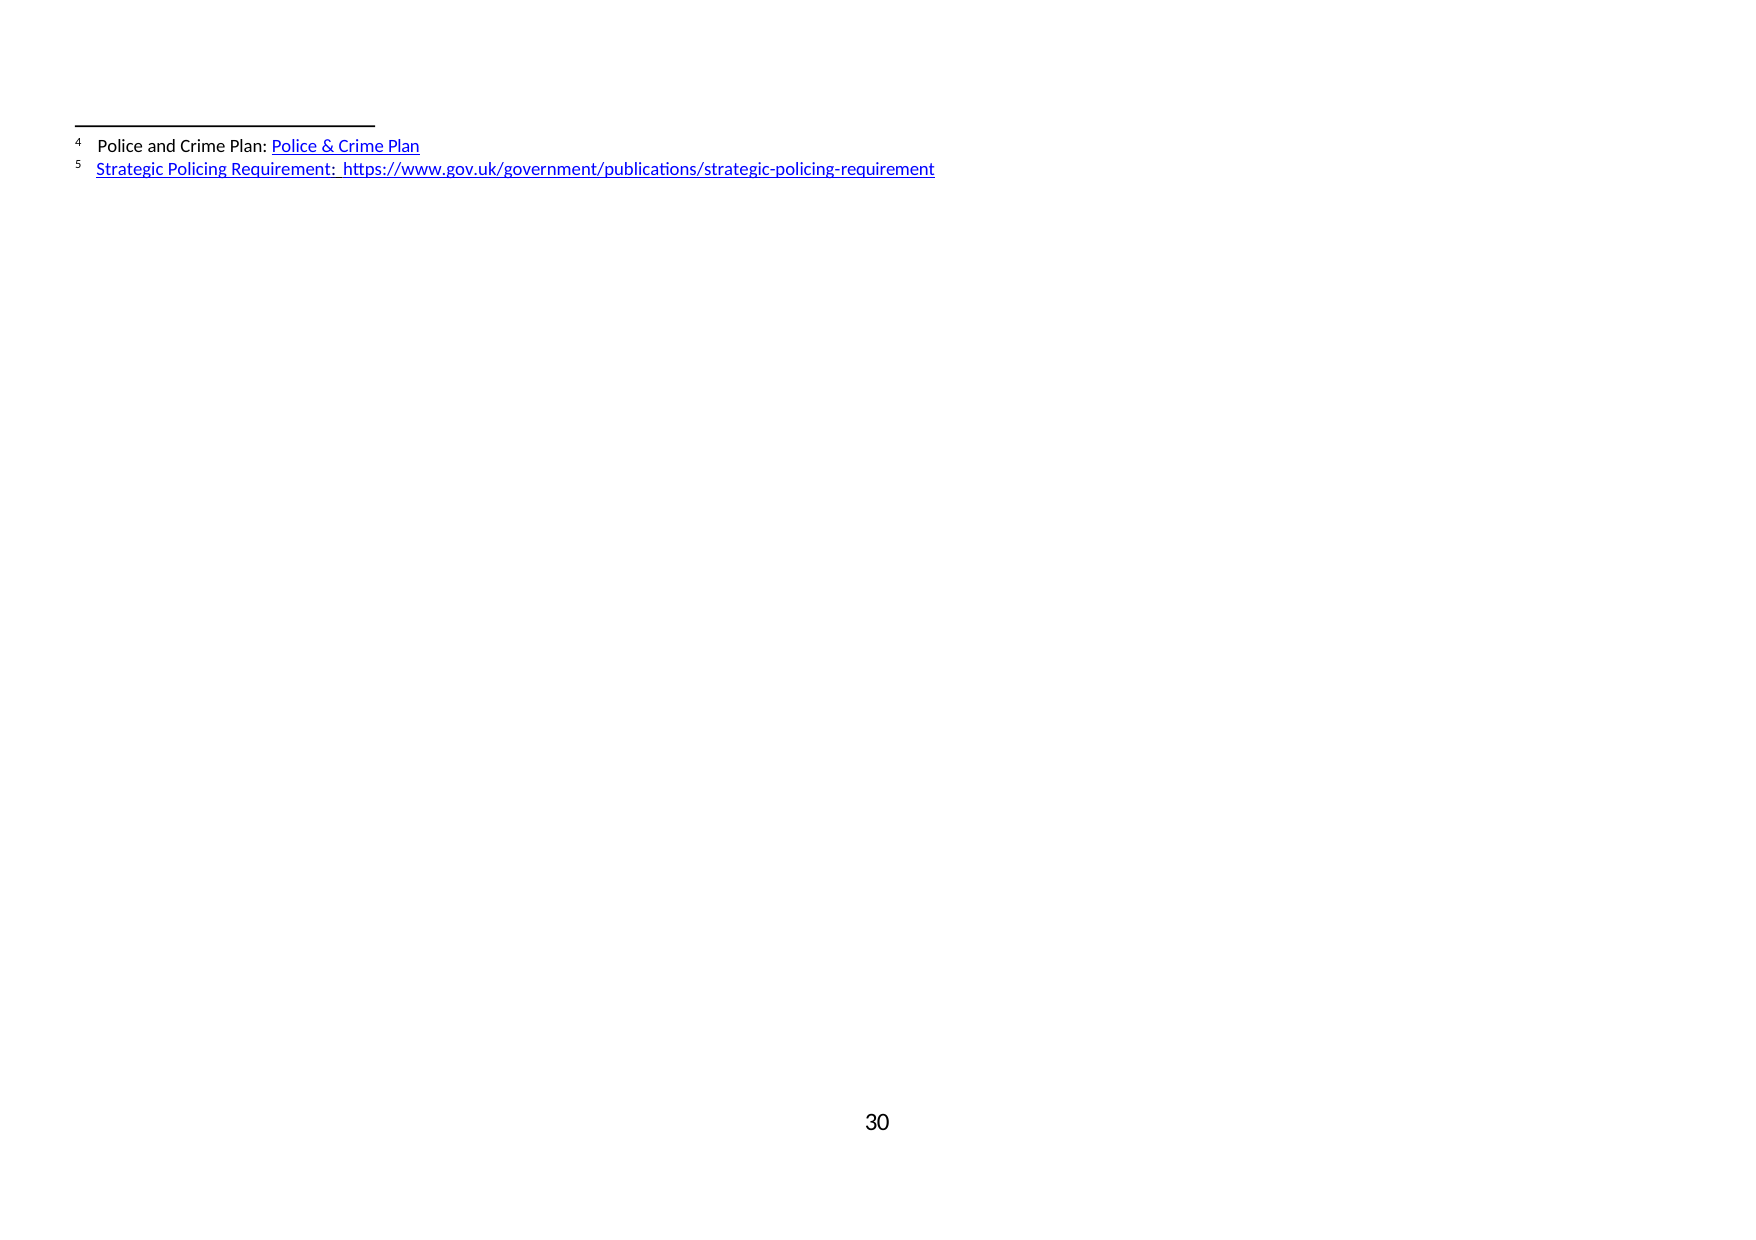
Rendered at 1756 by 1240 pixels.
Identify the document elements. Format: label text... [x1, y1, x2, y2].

text 4 Police and Crime Plan: Police & Crime Plan [75, 134, 1696, 157]
text 5 Strategic Policing Requirement: https://www.gov.uk/government/publications/strategic-policing-requirement [75, 157, 1696, 180]
